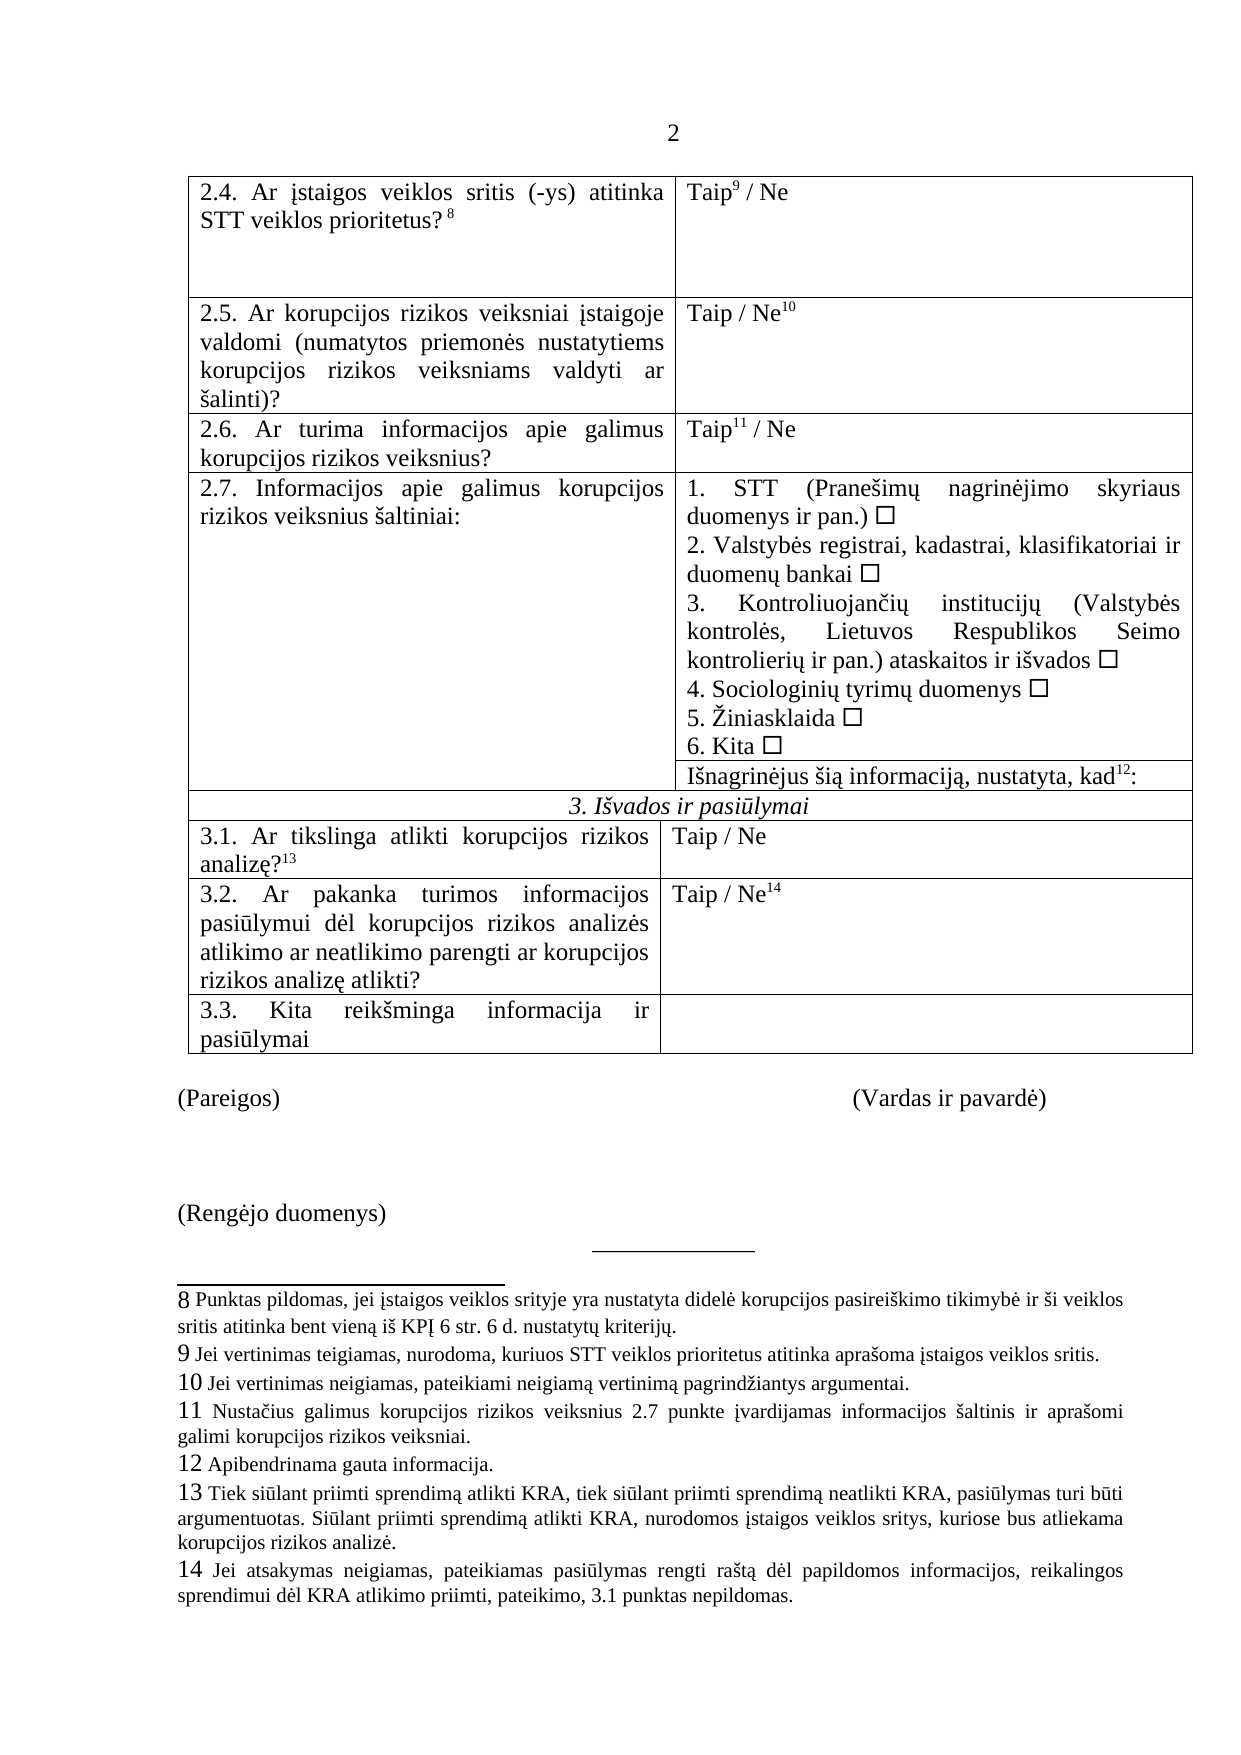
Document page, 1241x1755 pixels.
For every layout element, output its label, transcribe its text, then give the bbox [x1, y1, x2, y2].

table_cell Išnagrinėjus šią informaciją, nustatyta, kad: [676, 761, 1192, 790]
table_cell Taip / Ne [676, 177, 1192, 297]
table_cell Taip / Ne [661, 821, 1192, 878]
table_cell Taip / Ne [661, 879, 1192, 994]
table_cell 3.3. Kita reikšminga informacija ir pasiūlymai [189, 995, 660, 1053]
table_cell Taip / Ne [676, 298, 1192, 413]
table_cell 2.4. Ar įstaigos veiklos sritis (-ys) atitinka STT veiklos prioritetus? [189, 177, 675, 297]
table_cell 2.6. Ar turima informacijos apie galimus korupcijos rizikos veiksnius? [189, 414, 675, 472]
text (Rengėjo duomenys) [177, 1198, 1169, 1226]
table_cell 1. STT (Pranešimų nagrinėjimo skyriaus duomenys ir pan.)  2. Valstybės registrai, kadastrai, klasifikatoriai ir duomenų bankai  3. Kontroliuojančių institucijų (Valstybės kontrolės, Lietuvos Respublikos Seimo kontrolierių ir pan.) ataskaitos ir išvados  4. Sociologinių tyrimų duomenys  5. Žiniasklaida  6. Kita  [676, 473, 1192, 760]
text _____________ [177, 1226, 1169, 1255]
table_cell Taip / Ne [676, 414, 1192, 472]
text (Pareigos) (Vardas ir pavardė) [177, 1083, 1169, 1111]
table_cell 3.2. Ar pakanka turimos informacijos pasiūlymui dėl korupcijos rizikos analizės atlikimo ar neatlikimo parengti ar korupcijos rizikos analizę atlikti? [189, 879, 660, 994]
table_cell 3. Išvados ir pasiūlymai [189, 791, 1192, 820]
table_cell 3.1. Ar tikslinga atlikti korupcijos rizikos analizę? [189, 821, 660, 878]
table_cell [661, 995, 1192, 1053]
table_cell 2.7. Informacijos apie galimus korupcijos rizikos veiksnius šaltiniai: [189, 473, 675, 790]
table_cell 2.5. Ar korupcijos rizikos veiksniai įstaigoje valdomi (numatytos priemonės nustatytiems korupcijos rizikos veiksniams valdyti ar šalinti)? [189, 298, 675, 413]
